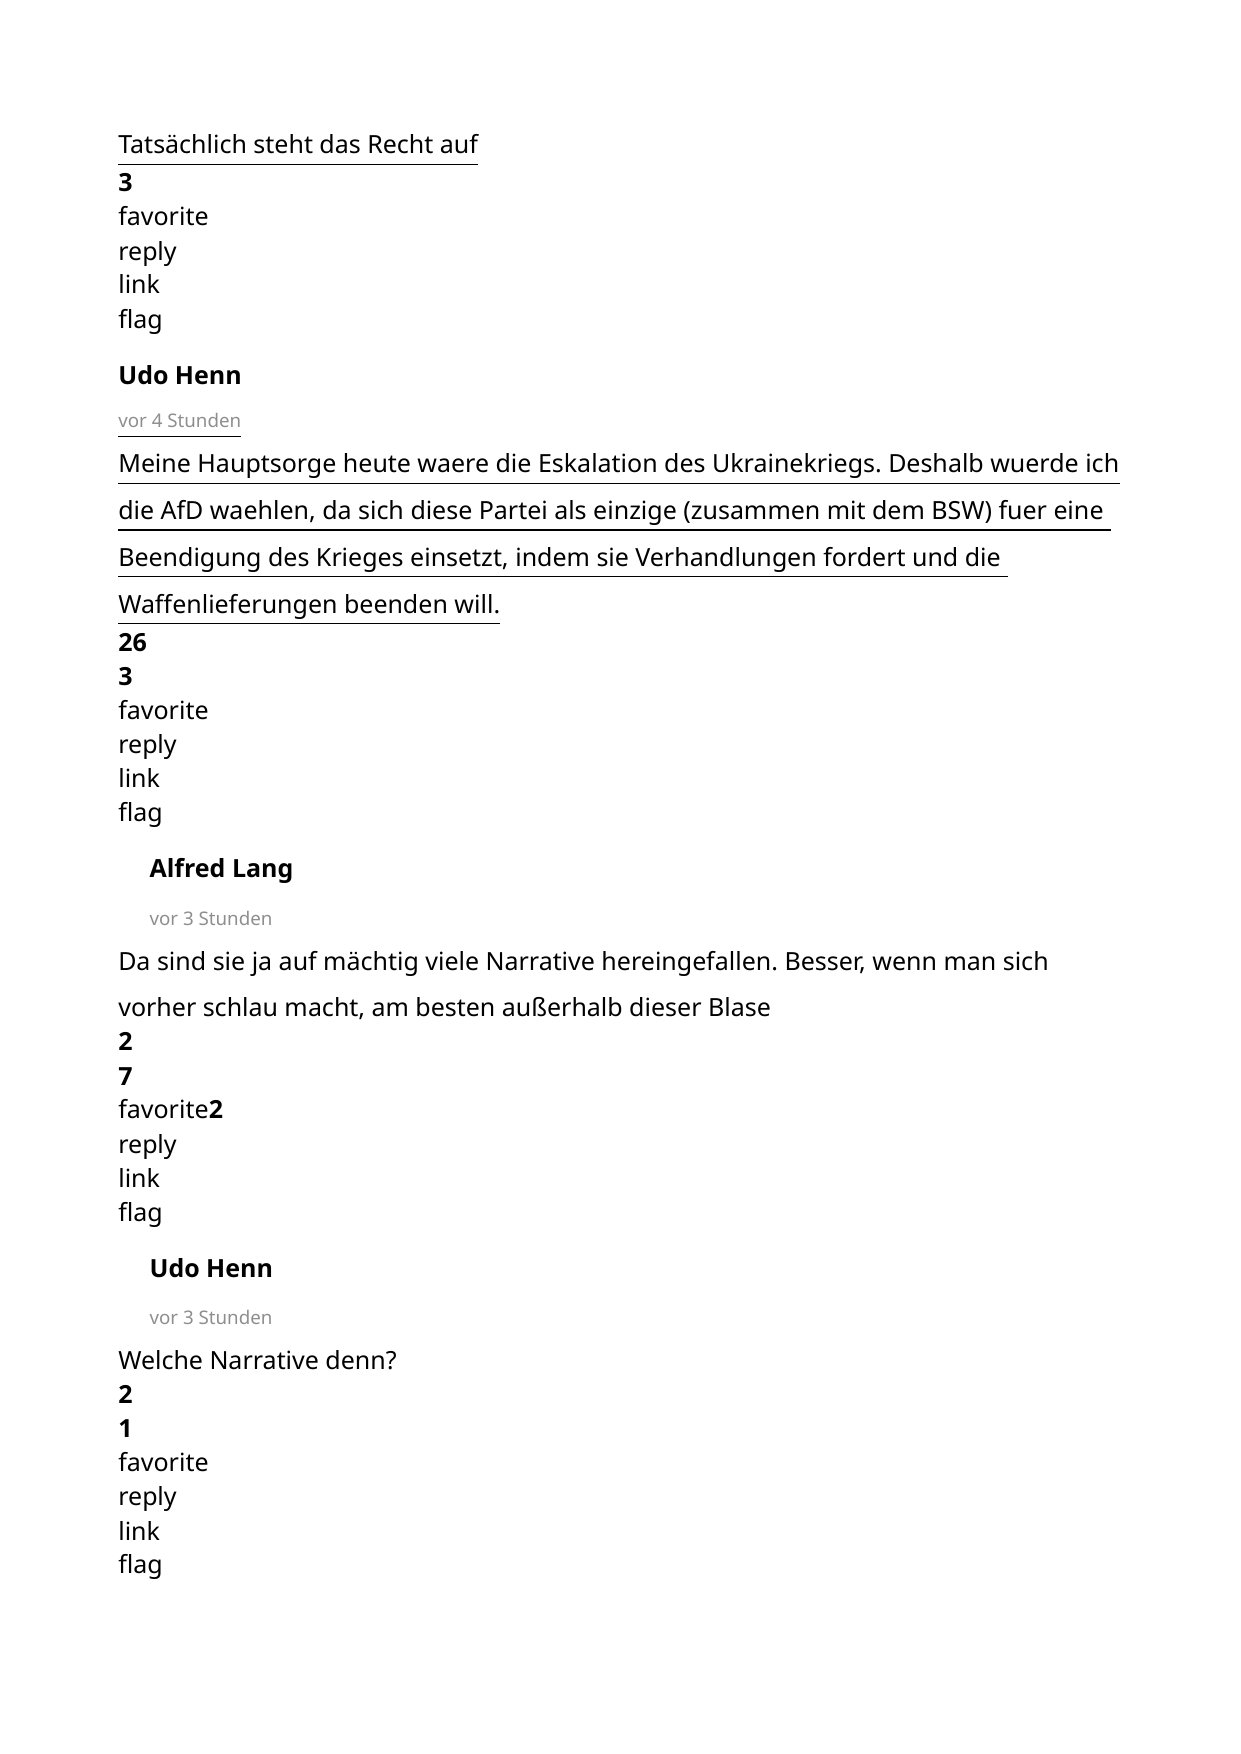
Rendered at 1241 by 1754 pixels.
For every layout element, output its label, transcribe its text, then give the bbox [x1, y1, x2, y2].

text vor 4 Stunden [118, 407, 1122, 437]
text Welche Narrative denn? [118, 1330, 1122, 1377]
text favorite2 [118, 1092, 1122, 1126]
text 26 [118, 624, 1122, 658]
text Da sind sie ja auf mächtig viele Narrative hereingefallen. Besser, wenn man sich vorher schlau macht, am besten außerhalb dieser Blase [118, 930, 1122, 1024]
text Alfred Lang [149, 844, 1114, 885]
text favorite [118, 692, 1122, 727]
text 7 [118, 1058, 1122, 1092]
text 3 [118, 658, 1122, 692]
text flag [118, 301, 1122, 335]
text link [118, 761, 1122, 795]
text link [118, 1160, 1122, 1194]
text reply [118, 727, 1122, 761]
text flag [118, 795, 1122, 829]
text 2 [118, 1377, 1122, 1411]
text flag [118, 1547, 1122, 1581]
text favorite [118, 1445, 1122, 1479]
text vor 3 Stunden [149, 1300, 1122, 1330]
text vor 3 Stunden [149, 901, 1122, 930]
text favorite [118, 199, 1122, 233]
text link [118, 1513, 1122, 1547]
text Meine Hauptsorge heute waere die Eskalation des Ukrainekriegs. Deshalb wuerde ich die AfD waehlen, da sich diese Partei als einzige (zusammen mit dem BSW) fuer eine Beendigung des Krieges einsetzt, indem sie Verhandlungen fordert und die Waffenlieferungen beenden will. [118, 437, 1122, 624]
text flag [118, 1194, 1122, 1228]
text reply [118, 1126, 1122, 1160]
text link [118, 267, 1122, 301]
text reply [118, 1479, 1122, 1513]
text reply [118, 233, 1122, 267]
text 3 [118, 165, 1122, 199]
text Udo Henn [149, 1244, 1114, 1285]
text 1 [118, 1411, 1122, 1445]
text Tatsächlich steht das Recht auf [118, 118, 1122, 165]
text Udo Henn [118, 351, 1114, 392]
text 2 [118, 1024, 1122, 1058]
